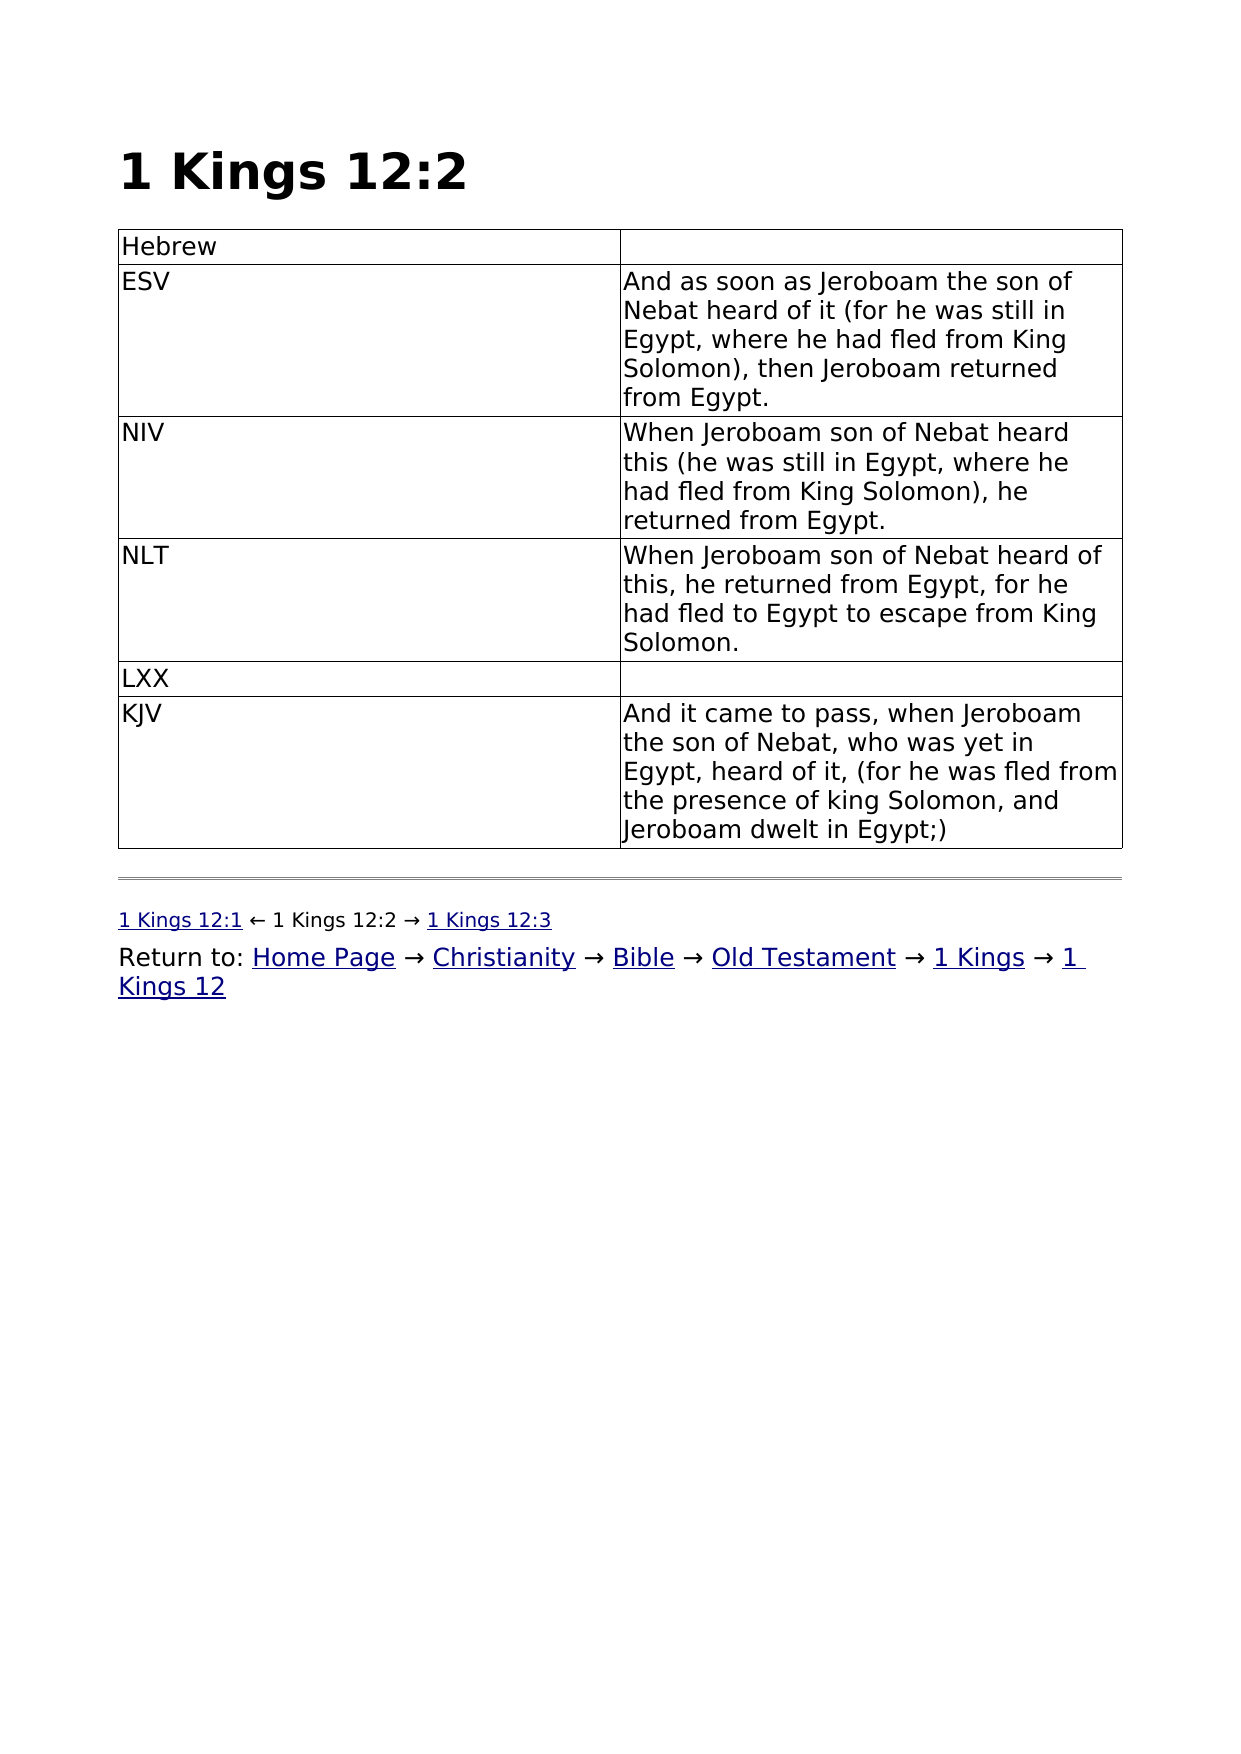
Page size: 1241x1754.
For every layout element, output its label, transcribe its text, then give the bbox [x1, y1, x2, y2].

subtitle 1 Kings 12:2 [118, 143, 1122, 201]
table_cell LXX [119, 662, 620, 696]
table_header Hebrew [119, 230, 620, 264]
table_cell ESV [119, 265, 620, 416]
table_header [621, 230, 1122, 264]
table_cell And it came to pass, when Jeroboam the son of Nebat, who was yet in Egypt, heard of it, (for he was fled from the presence of king Solomon, and Jeroboam dwelt in Egypt;) [621, 697, 1122, 848]
text 1 Kings 12:1 ← 1 Kings 12:2 → 1 Kings 12:3 [118, 909, 1122, 943]
table_cell NIV [119, 417, 620, 538]
table_cell When Jeroboam son of Nebat heard this (he was still in Egypt, where he had fled from King Solomon), he returned from Egypt. [621, 417, 1122, 538]
text Return to: Home Page → Christianity → Bible → Old Testament → 1 Kings → 1 Kings 12 [118, 943, 1122, 1001]
table_cell KJV [119, 697, 620, 848]
table_cell [621, 662, 1122, 696]
table_cell And as soon as Jeroboam the son of Nebat heard of it (for he was still in Egypt, where he had fled from King Solomon), then Jeroboam returned from Egypt. [621, 265, 1122, 416]
table_cell NLT [119, 539, 620, 661]
table_cell When Jeroboam son of Nebat heard of this, he returned from Egypt, for he had fled to Egypt to escape from King Solomon. [621, 539, 1122, 661]
